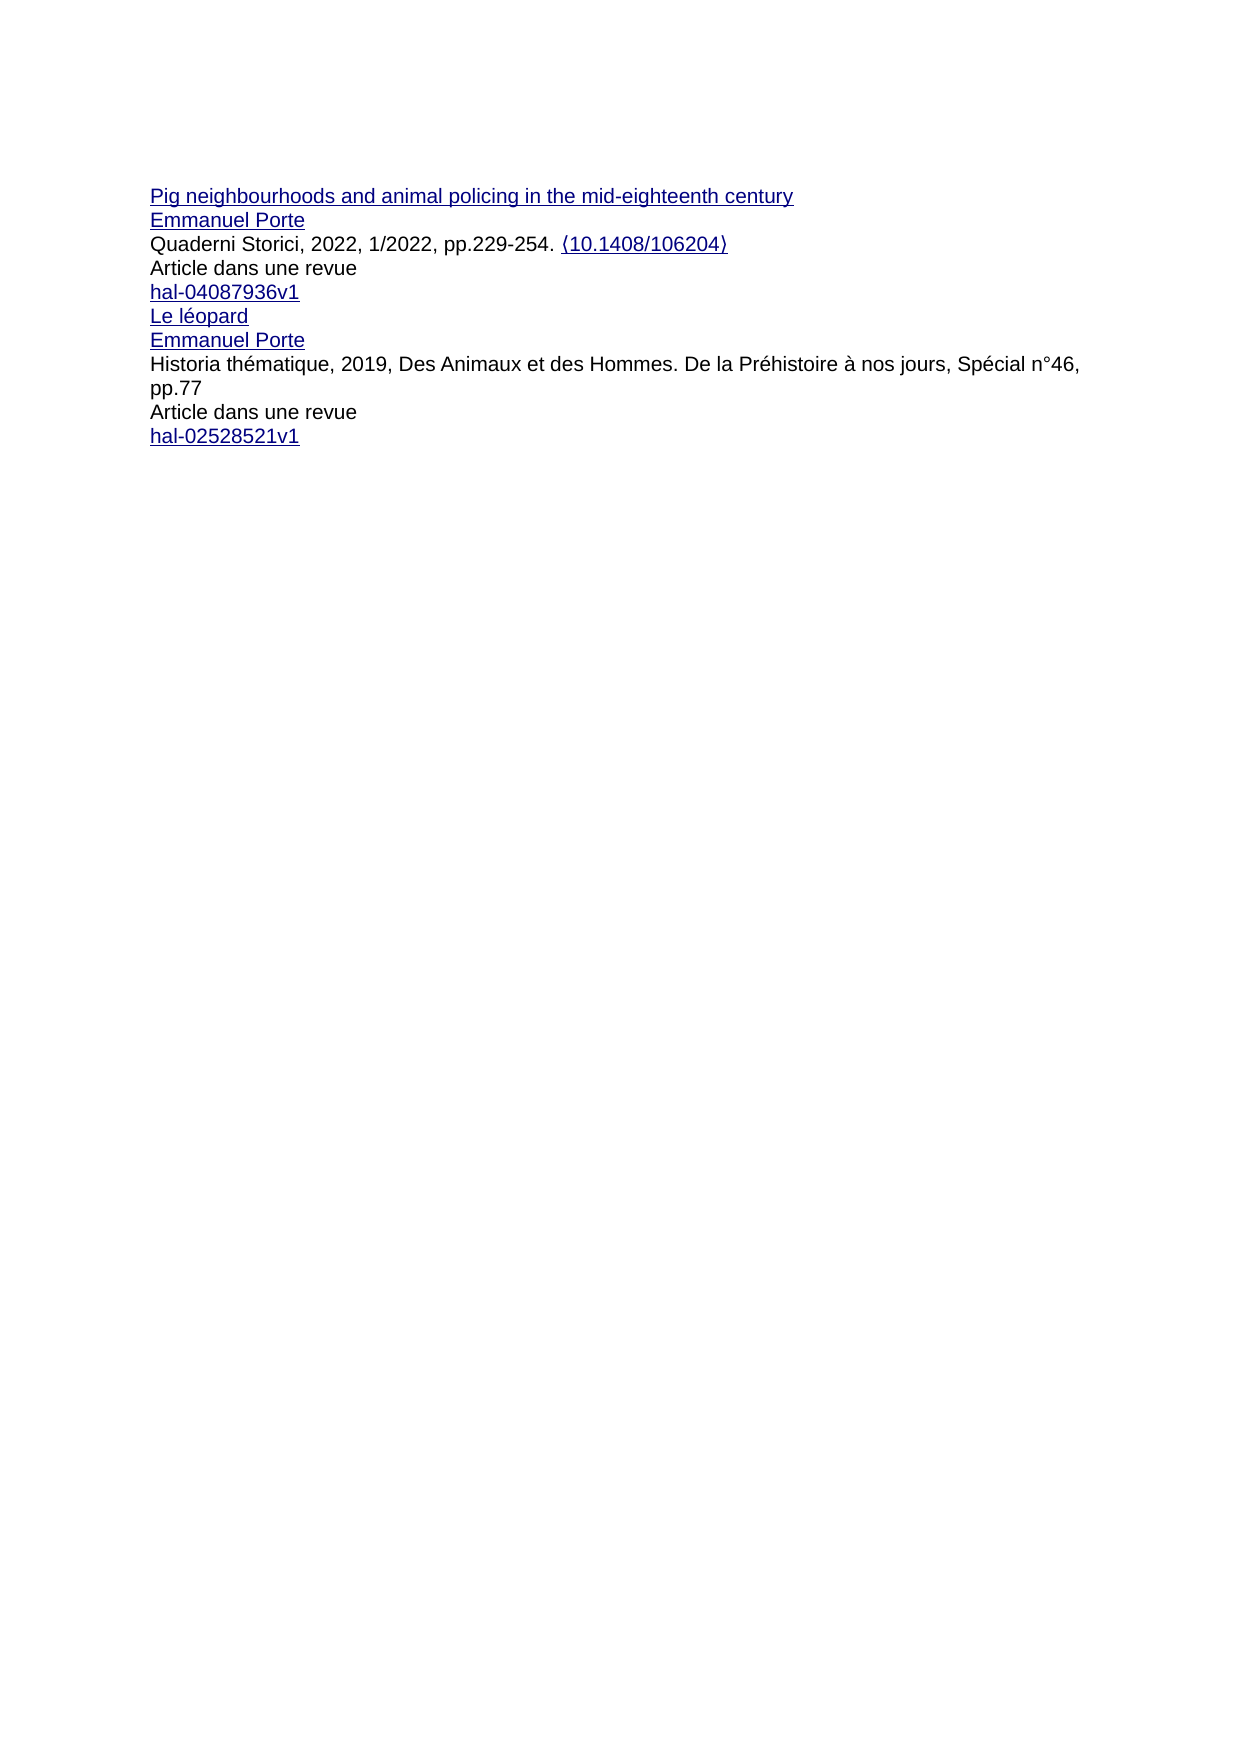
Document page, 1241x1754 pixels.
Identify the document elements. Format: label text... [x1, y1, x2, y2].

table_cell Le léopard Emmanuel Porte Historia thématique, 2019, Des Animaux et des Hommes. De la Préhistoire à nos jours, Spécial n°46, pp.77 Article dans une revue hal-02528521v1 [150, 304, 1090, 448]
table_header Pig neighbourhoods and animal policing in the mid-eighteenth century Emmanuel Porte Quaderni Storici, 2022, 1/2022, pp.229-254. ⟨10.1408/106204⟩ Article dans une revue hal-04087936v1 [150, 184, 1090, 304]
